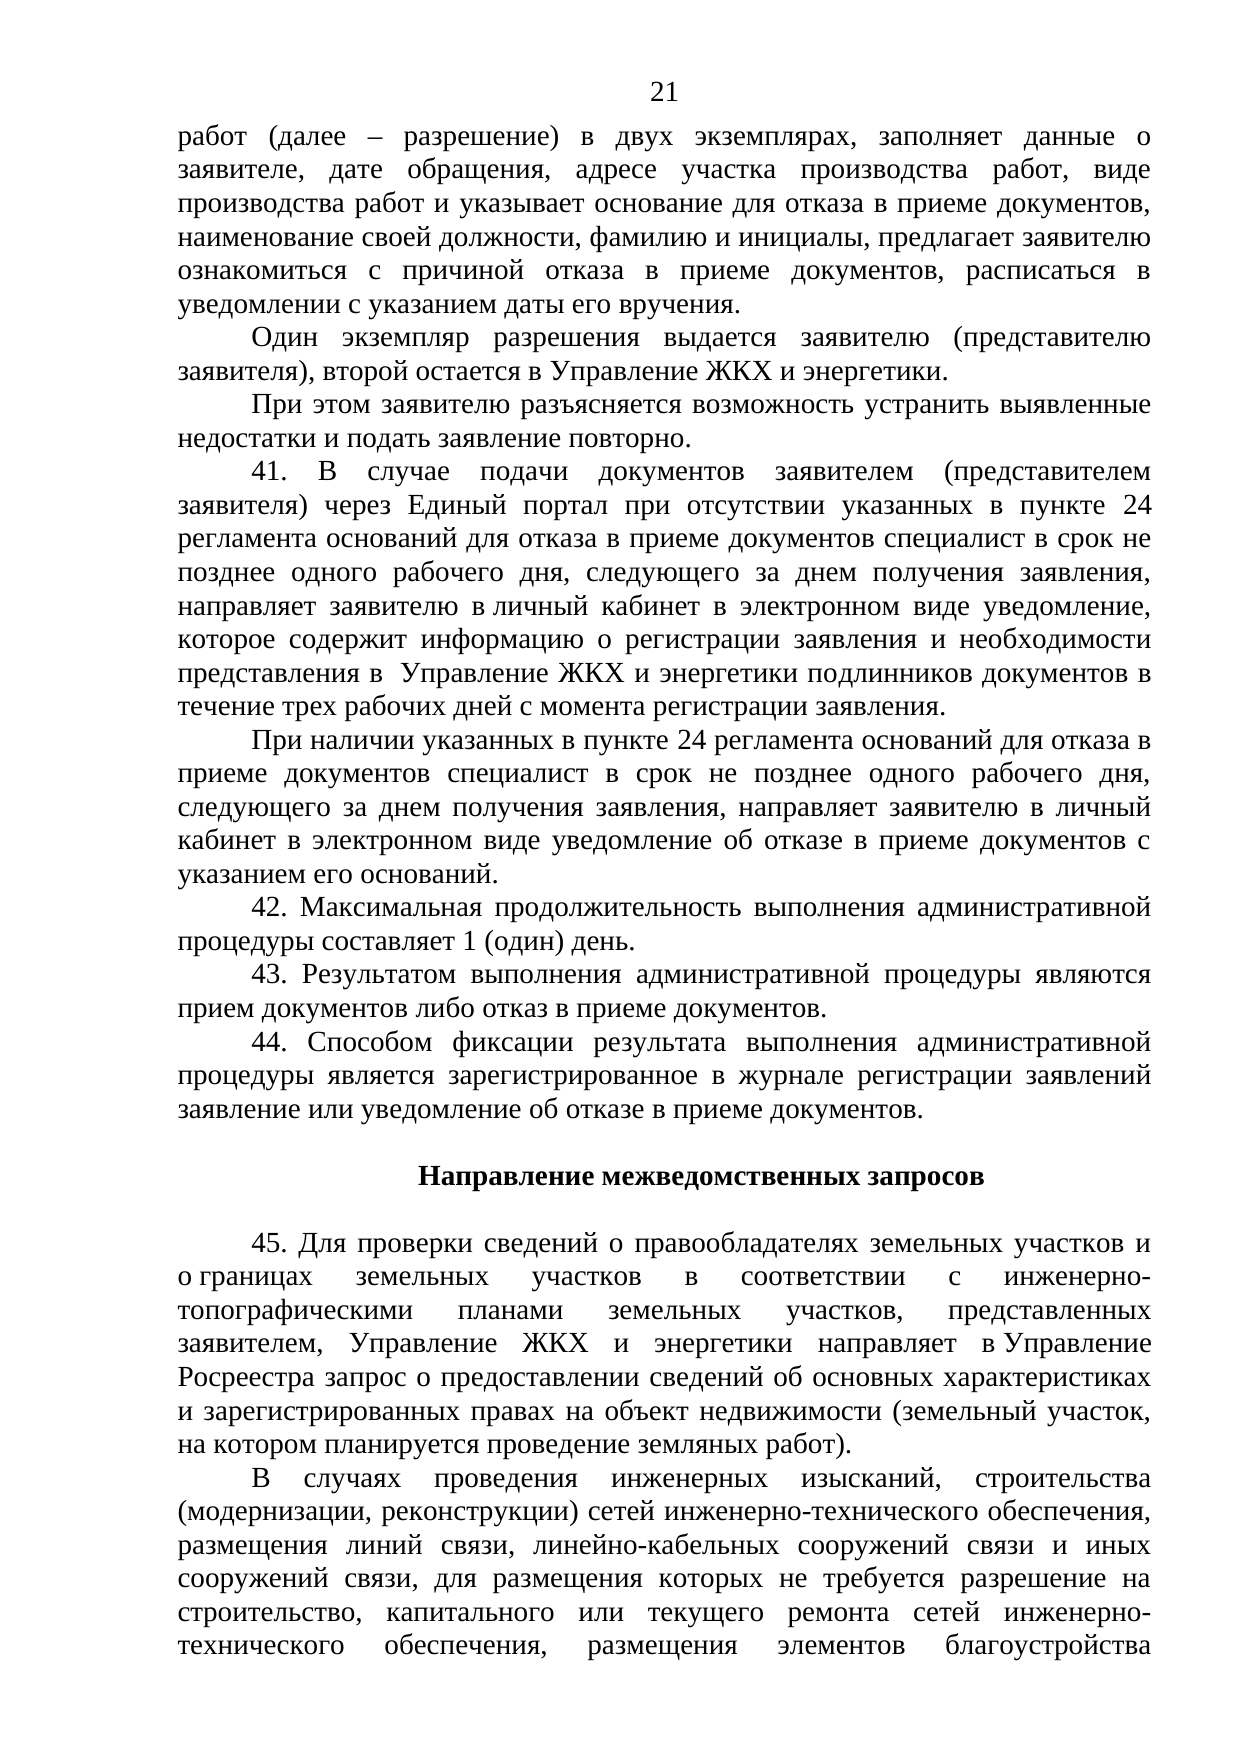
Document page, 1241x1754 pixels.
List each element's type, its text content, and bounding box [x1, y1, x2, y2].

text Один экземпляр разрешения выдается заявителю (представителю заявителя), второй остается в Управление ЖКХ и энергетики. [177, 319, 1152, 386]
text 41. В случае подачи документов заявителем (представителем заявителя) через Единый портал при отсутствии указанных в пункте 24 регламента оснований для отказа в приеме документов специалист в срок не позднее одного рабочего дня, следующего за днем получения заявления, направляет заявителю в личный кабинет в электронном виде уведомление, которое содержит информацию о регистрации заявления и необходимости представления в Управление ЖКХ и энергетики подлинников документов в течение трех рабочих дней с момента регистрации заявления. [177, 453, 1152, 722]
text 44. Способом фиксации результата выполнения административной процедуры является зарегистрированное в журнале регистрации заявлений заявление или уведомление об отказе в приеме документов. [177, 1024, 1152, 1124]
text 43. Результатом выполнения административной процедуры являются прием документов либо отказ в приеме документов. [177, 957, 1152, 1024]
text При наличии указанных в пункте 24 регламента оснований для отказа в приеме документов специалист в срок не позднее одного рабочего дня, следующего за днем получения заявления, направляет заявителю в личный кабинет в электронном виде уведомление об отказе в приеме документов с указанием его оснований. [177, 722, 1152, 889]
text 42. Максимальная продолжительность выполнения административной процедуры составляет 1 (один) день. [177, 889, 1152, 957]
text В случаях проведения инженерных изысканий, строительства (модернизации, реконструкции) сетей инженерно-технического обеспечения, размещения линий связи, линейно-кабельных сооружений связи и иных сооружений связи, для размещения которых не требуется разрешение на строительство, капитального или текущего ремонта сетей инженерно-технического обеспечения, размещения элементов благоустройства [177, 1460, 1152, 1661]
text 45. Для проверки сведений о правообладателях земельных участков и о границах земельных участков в соответствии с инженерно-топографическими планами земельных участков, представленных заявителем, Управление ЖКХ и энергетики направляет в Управление Росреестра запрос о предоставлении сведений об основных характеристиках и зарегистрированных правах на объект недвижимости (земельный участок, на котором планируется проведение земляных работ). [177, 1225, 1152, 1460]
text Направление межведомственных запросов [177, 1158, 1152, 1191]
text При этом заявителю разъясняется возможность устранить выявленные недостатки и подать заявление повторно. [177, 386, 1152, 453]
text работ (далее – разрешение) в двух экземплярах, заполняет данные о заявителе, дате обращения, адресе участка производства работ, виде производства работ и указывает основание для отказа в приеме документов, наименование своей должности, фамилию и инициалы, предлагает заявителю ознакомиться с причиной отказа в приеме документов, расписаться в уведомлении с указанием даты его вручения. [177, 118, 1152, 319]
